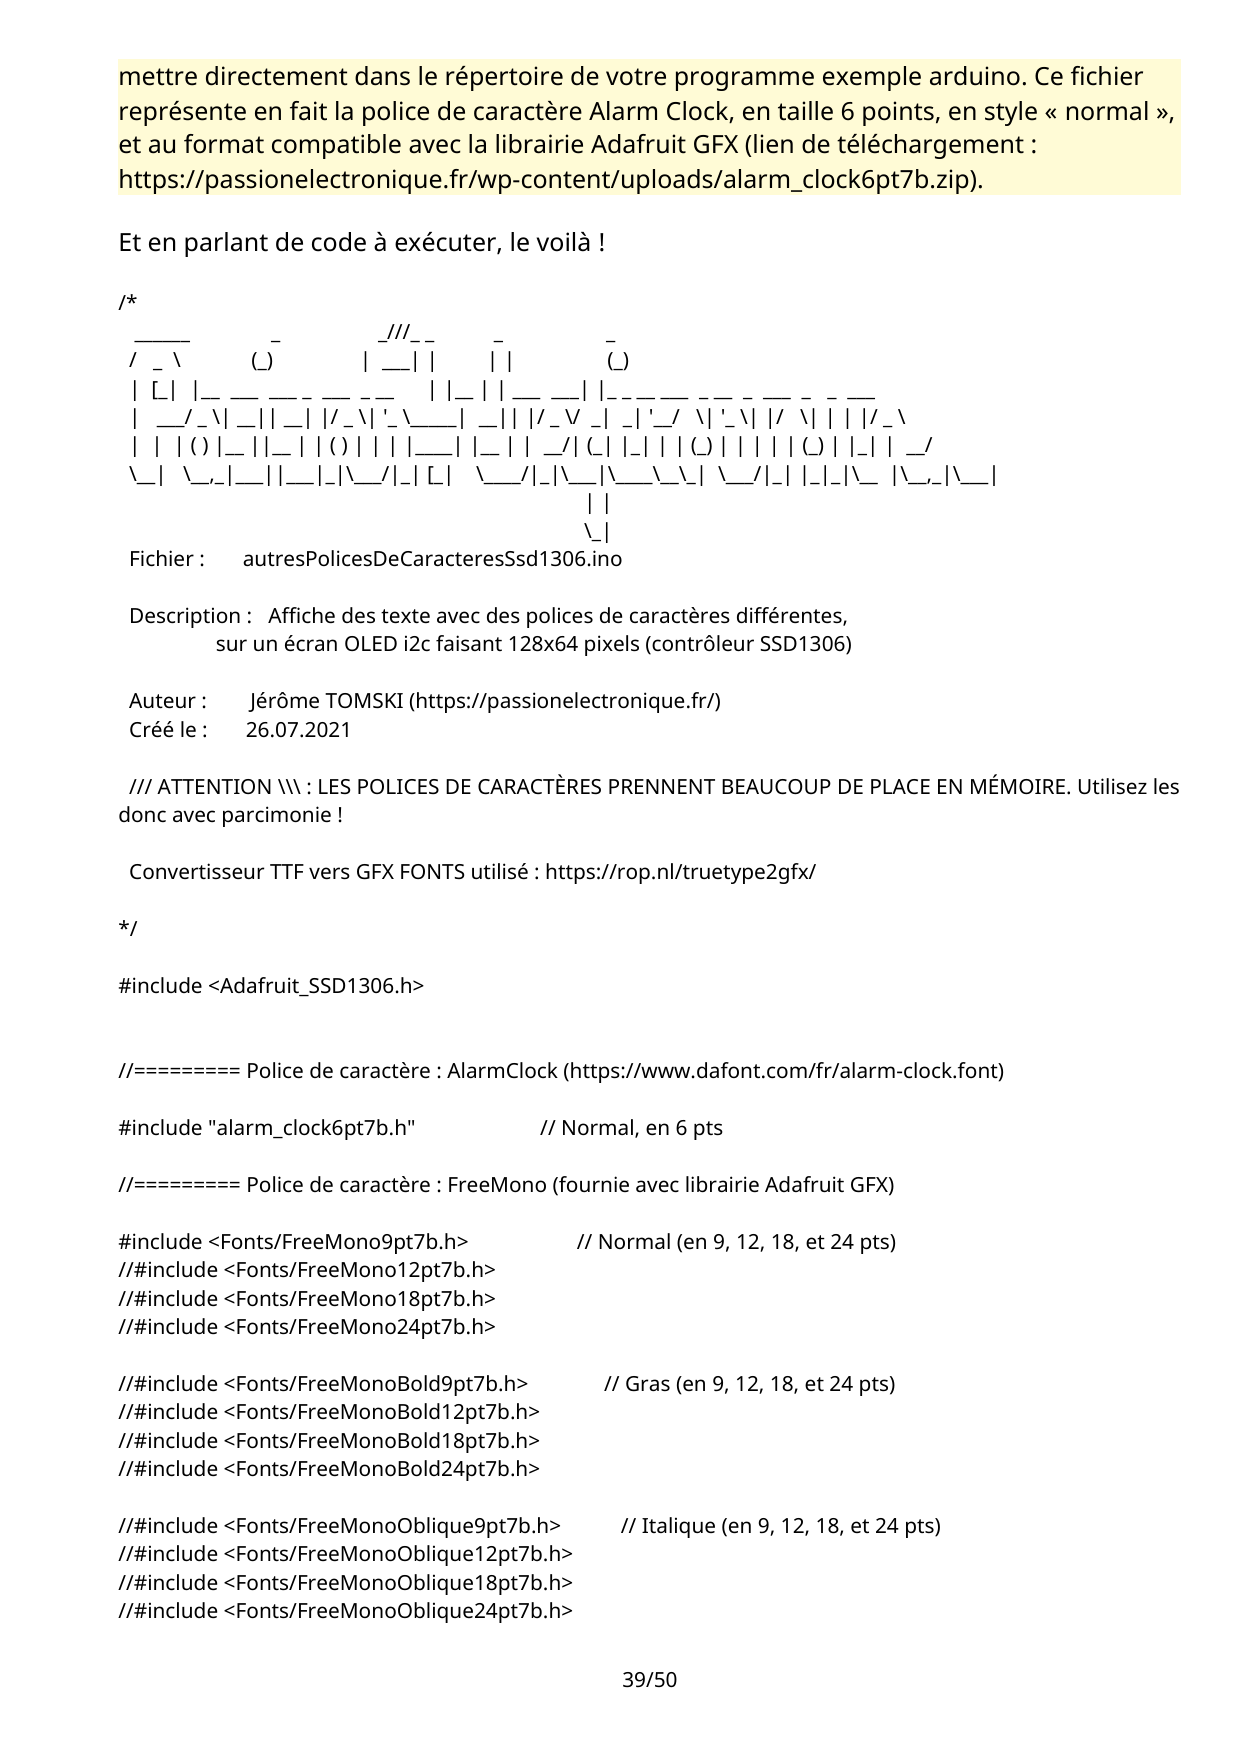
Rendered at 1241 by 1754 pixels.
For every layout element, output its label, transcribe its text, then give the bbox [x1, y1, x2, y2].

text #include "alarm_clock6pt7b.h" // Normal, en 6 pts [118, 1113, 1181, 1141]
text Créé le : 26.07.2021 [118, 715, 1181, 743]
text | ___/ _ \| __|| __| |/ _ \| '_ \_____| __|| |/ _ \/ _| _| '__/ \| '_ \| |/ \| | | |/ _ \ [118, 402, 1181, 431]
text /// ATTENTION \\\ : LES POLICES DE CARACTÈRES PRENNENT BEAUCOUP DE PLACE EN MÉMOIRE. Utilisez les donc avec parcimonie ! [118, 772, 1181, 829]
text Et en parlant de code à exécuter, le voilà ! [118, 225, 1181, 259]
text Convertisseur TTF vers GFX FONTS utilisé : https://rop.nl/truetype2gfx/ [118, 857, 1181, 886]
text //#include <Fonts/FreeMonoOblique18pt7b.h> [118, 1568, 1181, 1596]
text Description : Affiche des texte avec des polices de caractères différentes, [118, 601, 1181, 629]
text //#include <Fonts/FreeMono24pt7b.h> [118, 1312, 1181, 1341]
text //#include <Fonts/FreeMono18pt7b.h> [118, 1284, 1181, 1312]
text //#include <Fonts/FreeMonoOblique9pt7b.h> // Italique (en 9, 12, 18, et 24 pts) [118, 1511, 1181, 1539]
text sur un écran OLED i2c faisant 128x64 pixels (contrôleur SSD1306) [118, 629, 1181, 658]
text //#include <Fonts/FreeMonoBold18pt7b.h> [118, 1426, 1181, 1454]
text //========= Police de caractère : AlarmClock (https://www.dafont.com/fr/alarm-clock.font) [118, 1056, 1181, 1084]
text //#include <Fonts/FreeMonoBold24pt7b.h> [118, 1454, 1181, 1483]
text */ [118, 914, 1181, 942]
text | | [118, 487, 1181, 516]
text //#include <Fonts/FreeMonoOblique12pt7b.h> [118, 1539, 1181, 1568]
text | | | ( ) |__ ||__ | | ( ) | | | |____| |__ | | __/| (_| |_| | | (_) | | | | | (_) | |_| | __/ [118, 431, 1181, 459]
text \__| \__,_|___||___|_|\___/|_| [_| \____/|_|\___|\____\__\_| \___/|_| |_|_|\__ |\__,_|\___| [118, 459, 1181, 487]
text /* [118, 288, 1181, 317]
text Auteur : Jérôme TOMSKI (https://passionelectronique.fr/) [118, 686, 1181, 715]
text \_| [118, 516, 1181, 544]
text | [_| |__ ___ ___ _ ___ _ __ | |__ | | ___ ___| |_ _ __ ___ _ __ _ ___ _ _ ___ [118, 374, 1181, 402]
text //========= Police de caractère : FreeMono (fournie avec librairie Adafruit GFX) [118, 1170, 1181, 1198]
text Fichier : autresPolicesDeCaracteresSsd1306.ino [118, 544, 1181, 573]
text //#include <Fonts/FreeMonoBold12pt7b.h> [118, 1397, 1181, 1426]
text / _ \ (_) | ___| | | | (_) [118, 345, 1181, 374]
text //#include <Fonts/FreeMonoOblique24pt7b.h> [118, 1596, 1181, 1625]
text //#include <Fonts/FreeMonoBold9pt7b.h> // Gras (en 9, 12, 18, et 24 pts) [118, 1369, 1181, 1397]
text //#include <Fonts/FreeMono12pt7b.h> [118, 1255, 1181, 1284]
text #include <Fonts/FreeMono9pt7b.h> // Normal (en 9, 12, 18, et 24 pts) [118, 1227, 1181, 1255]
text #include <Adafruit_SSD1306.h> [118, 971, 1181, 999]
text ______ _ _///_ _ _ _ [118, 317, 1181, 345]
text mettre directement dans le répertoire de votre programme exemple arduino. Ce fichier représente en fait la police de caractère Alarm Clock, en taille 6 points, en style « normal », et au format compatible avec la librairie Adafruit GFX (lien de téléchargement : https://passionelectronique.fr/wp-content/uploads/alarm_clock6pt7b.zip). [118, 59, 1181, 195]
